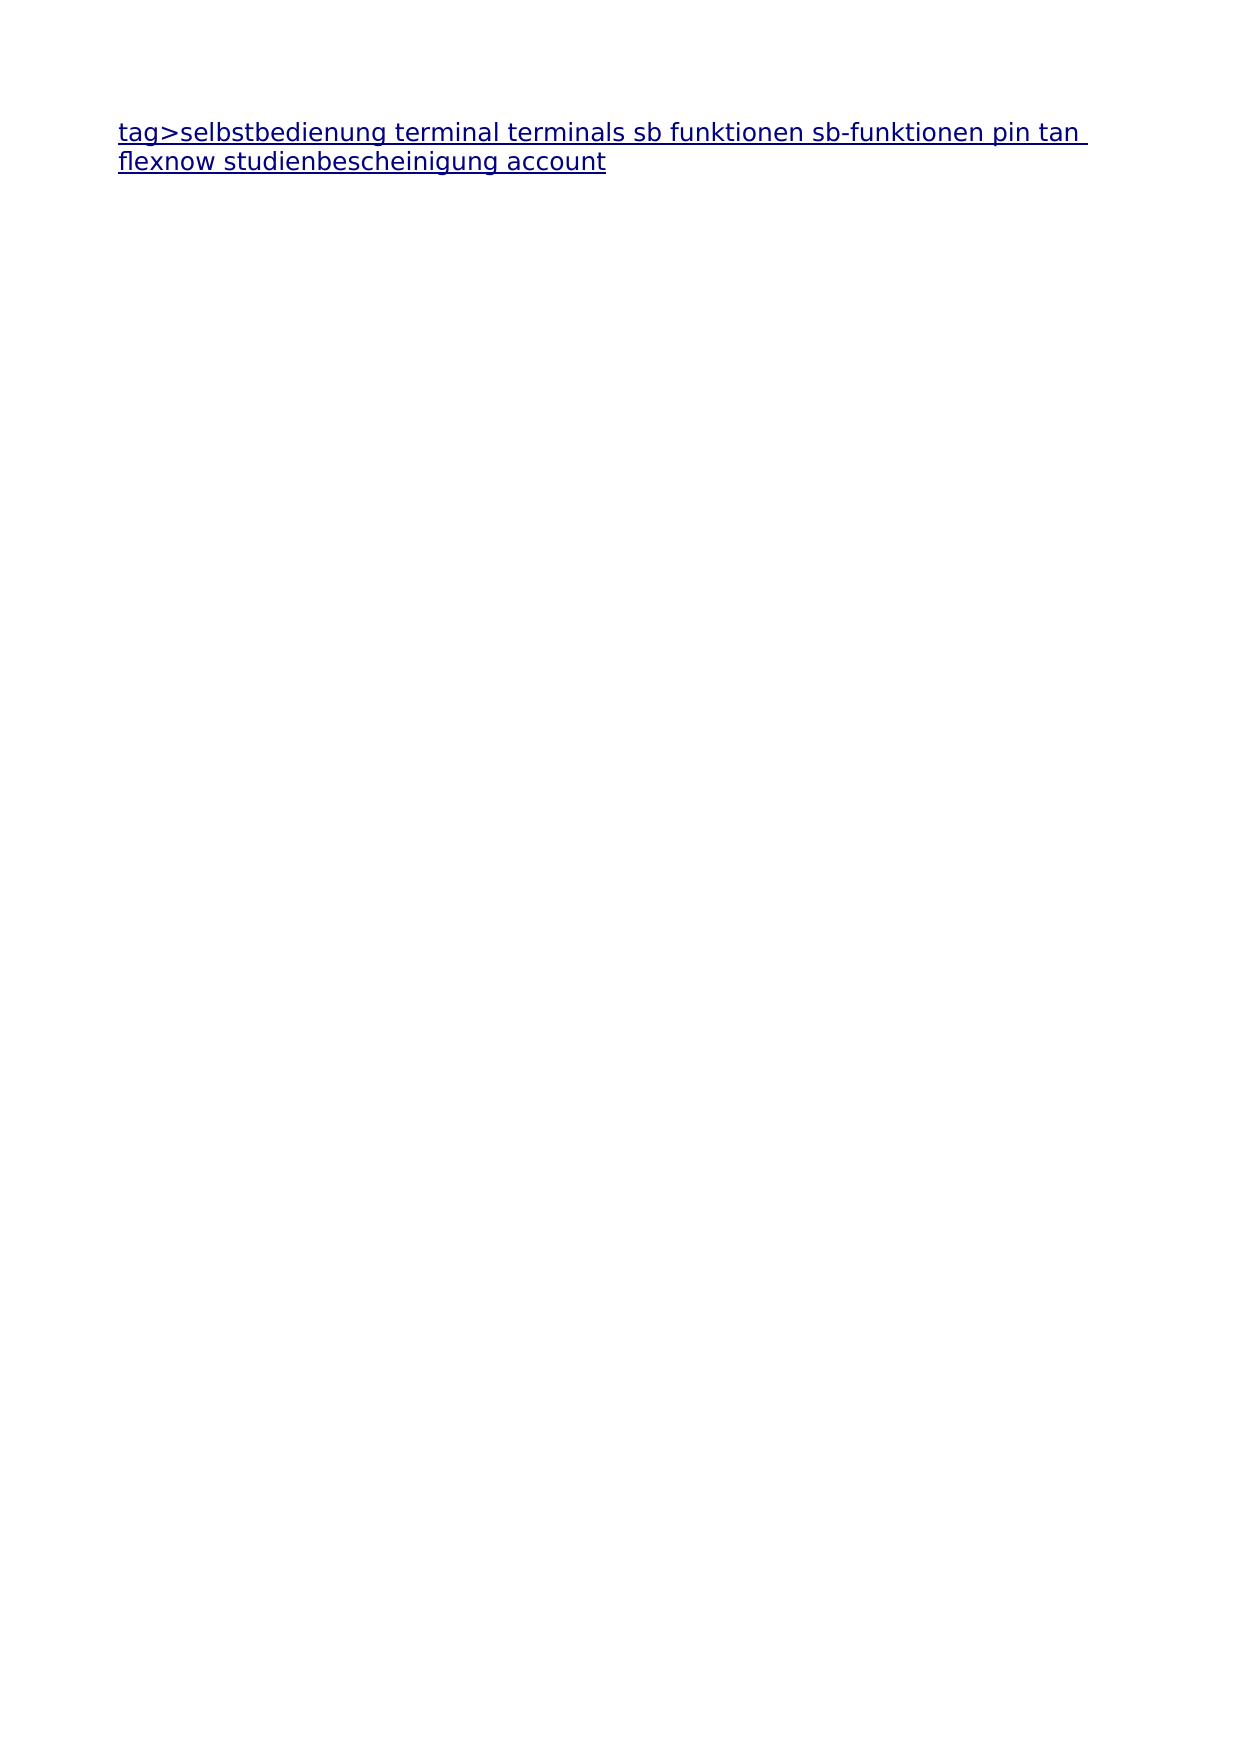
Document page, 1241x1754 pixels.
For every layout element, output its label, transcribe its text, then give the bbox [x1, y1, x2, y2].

text tag>selbstbedienung terminal terminals sb funktionen sb-funktionen pin tan flexnow studienbescheinigung account [118, 118, 1122, 176]
